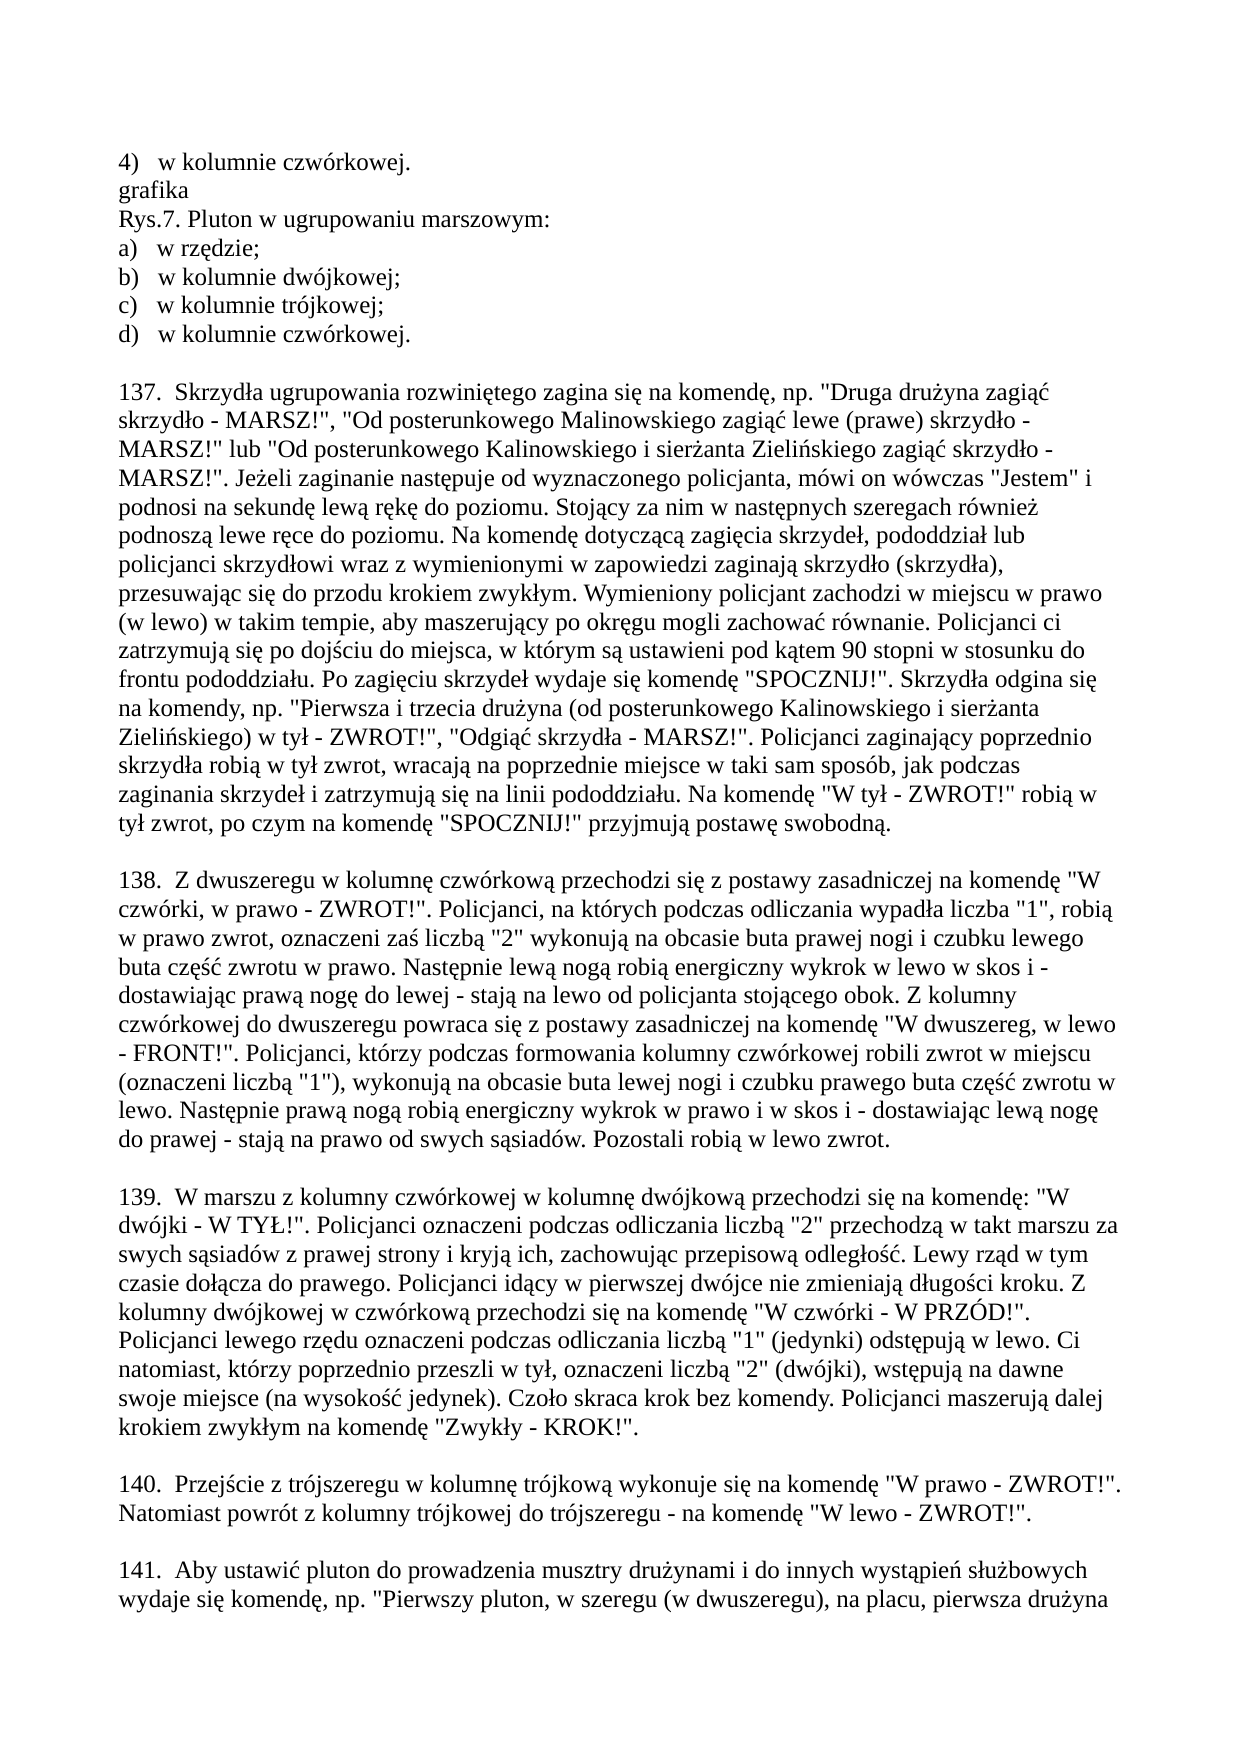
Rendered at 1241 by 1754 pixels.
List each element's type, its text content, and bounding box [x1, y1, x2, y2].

text 138. Z dwuszeregu w kolumnę czwórkową przechodzi się z postawy zasadniczej na komendę "W czwórki, w prawo - ZWROT!". Policjanci, na których podczas odliczania wypadła liczba "1", robią w prawo zwrot, oznaczeni zaś liczbą "2" wykonują na obcasie buta prawej nogi i czubku lewego buta część zwrotu w prawo. Następnie lewą nogą robią energiczny wykrok w lewo w skos i - dostawiając prawą nogę do lewej - stają na lewo od policjanta stojącego obok. Z kolumny czwórkowej do dwuszeregu powraca się z postawy zasadniczej na komendę "W dwuszereg, w lewo - FRONT!". Policjanci, którzy podczas formowania kolumny czwórkowej robili zwrot w miejscu (oznaczeni liczbą "1"), wykonują na obcasie buta lewej nogi i czubku prawego buta część zwrotu w lewo. Następnie prawą nogą robią energiczny wykrok w prawo i w skos i - dostawiając lewą nogę do prawej - stają na prawo od swych sąsiadów. Pozostali robią w lewo zwrot. [118, 866, 1122, 1153]
text 137. Skrzydła ugrupowania rozwiniętego zagina się na komendę, np. "Druga drużyna zagiąć skrzydło - MARSZ!", "Od posterunkowego Malinowskiego zagiąć lewe (prawe) skrzydło - MARSZ!" lub "Od posterunkowego Kalinowskiego i sierżanta Zielińskiego zagiąć skrzydło - MARSZ!". Jeżeli zaginanie następuje od wyznaczonego policjanta, mówi on wówczas "Jestem" i podnosi na sekundę lewą rękę do poziomu. Stojący za nim w następnych szeregach również podnoszą lewe ręce do poziomu. Na komendę dotyczącą zagięcia skrzydeł, pododdział lub policjanci skrzydłowi wraz z wymienionymi w zapowiedzi zaginają skrzydło (skrzydła), przesuwając się do przodu krokiem zwykłym. Wymieniony policjant zachodzi w miejscu w prawo (w lewo) w takim tempie, aby maszerujący po okręgu mogli zachować równanie. Policjanci ci zatrzymują się po dojściu do miejsca, w którym są ustawieni pod kątem 90 stopni w stosunku do frontu pododdziału. Po zagięciu skrzydeł wydaje się komendę "SPOCZNIJ!". Skrzydła odgina się na komendy, np. "Pierwsza i trzecia drużyna (od posterunkowego Kalinowskiego i sierżanta Zielińskiego) w tył - ZWROT!", "Odgiąć skrzydła - MARSZ!". Policjanci zaginający poprzednio skrzydła robią w tył zwrot, wracają na poprzednie miejsce w taki sam sposób, jak podczas zaginania skrzydeł i zatrzymują się na linii pododdziału. Na komendę "W tył - ZWROT!" robią w tył zwrot, po czym na komendę "SPOCZNIJ!" przyjmują postawę swobodną. [118, 377, 1122, 837]
text d) w kolumnie czwórkowej. [118, 319, 1122, 348]
text b) w kolumnie dwójkowej; [118, 262, 1122, 291]
text a) w rzędzie; [118, 233, 1122, 262]
text grafika [118, 176, 1122, 204]
text 140. Przejście z trójszeregu w kolumnę trójkową wykonuje się na komendę "W prawo - ZWROT!". Natomiast powrót z kolumny trójkowej do trójszeregu - na komendę "W lewo - ZWROT!". [118, 1469, 1122, 1527]
text 141. Aby ustawić pluton do prowadzenia musztry drużynami i do innych wystąpień służbowych wydaje się komendę, np. "Pierwszy pluton, w szeregu (w dwuszeregu), na placu, pierwsza drużyna [118, 1556, 1122, 1613]
text 4) w kolumnie czwórkowej. [118, 147, 1122, 176]
text c) w kolumnie trójkowej; [118, 291, 1122, 319]
text Rys.7. Pluton w ugrupowaniu marszowym: [118, 204, 1122, 233]
text 139. W marszu z kolumny czwórkowej w kolumnę dwójkową przechodzi się na komendę: "W dwójki - W TYŁ!". Policjanci oznaczeni podczas odliczania liczbą "2" przechodzą w takt marszu za swych sąsiadów z prawej strony i kryją ich, zachowując przepisową odległość. Lewy rząd w tym czasie dołącza do prawego. Policjanci idący w pierwszej dwójce nie zmieniają długości kroku. Z kolumny dwójkowej w czwórkową przechodzi się na komendę "W czwórki - W PRZÓD!". Policjanci lewego rzędu oznaczeni podczas odliczania liczbą "1" (jedynki) odstępują w lewo. Ci natomiast, którzy poprzednio przeszli w tył, oznaczeni liczbą "2" (dwójki), wstępują na dawne swoje miejsce (na wysokość jedynek). Czoło skraca krok bez komendy. Policjanci maszerują dalej krokiem zwykłym na komendę "Zwykły - KROK!". [118, 1182, 1122, 1441]
